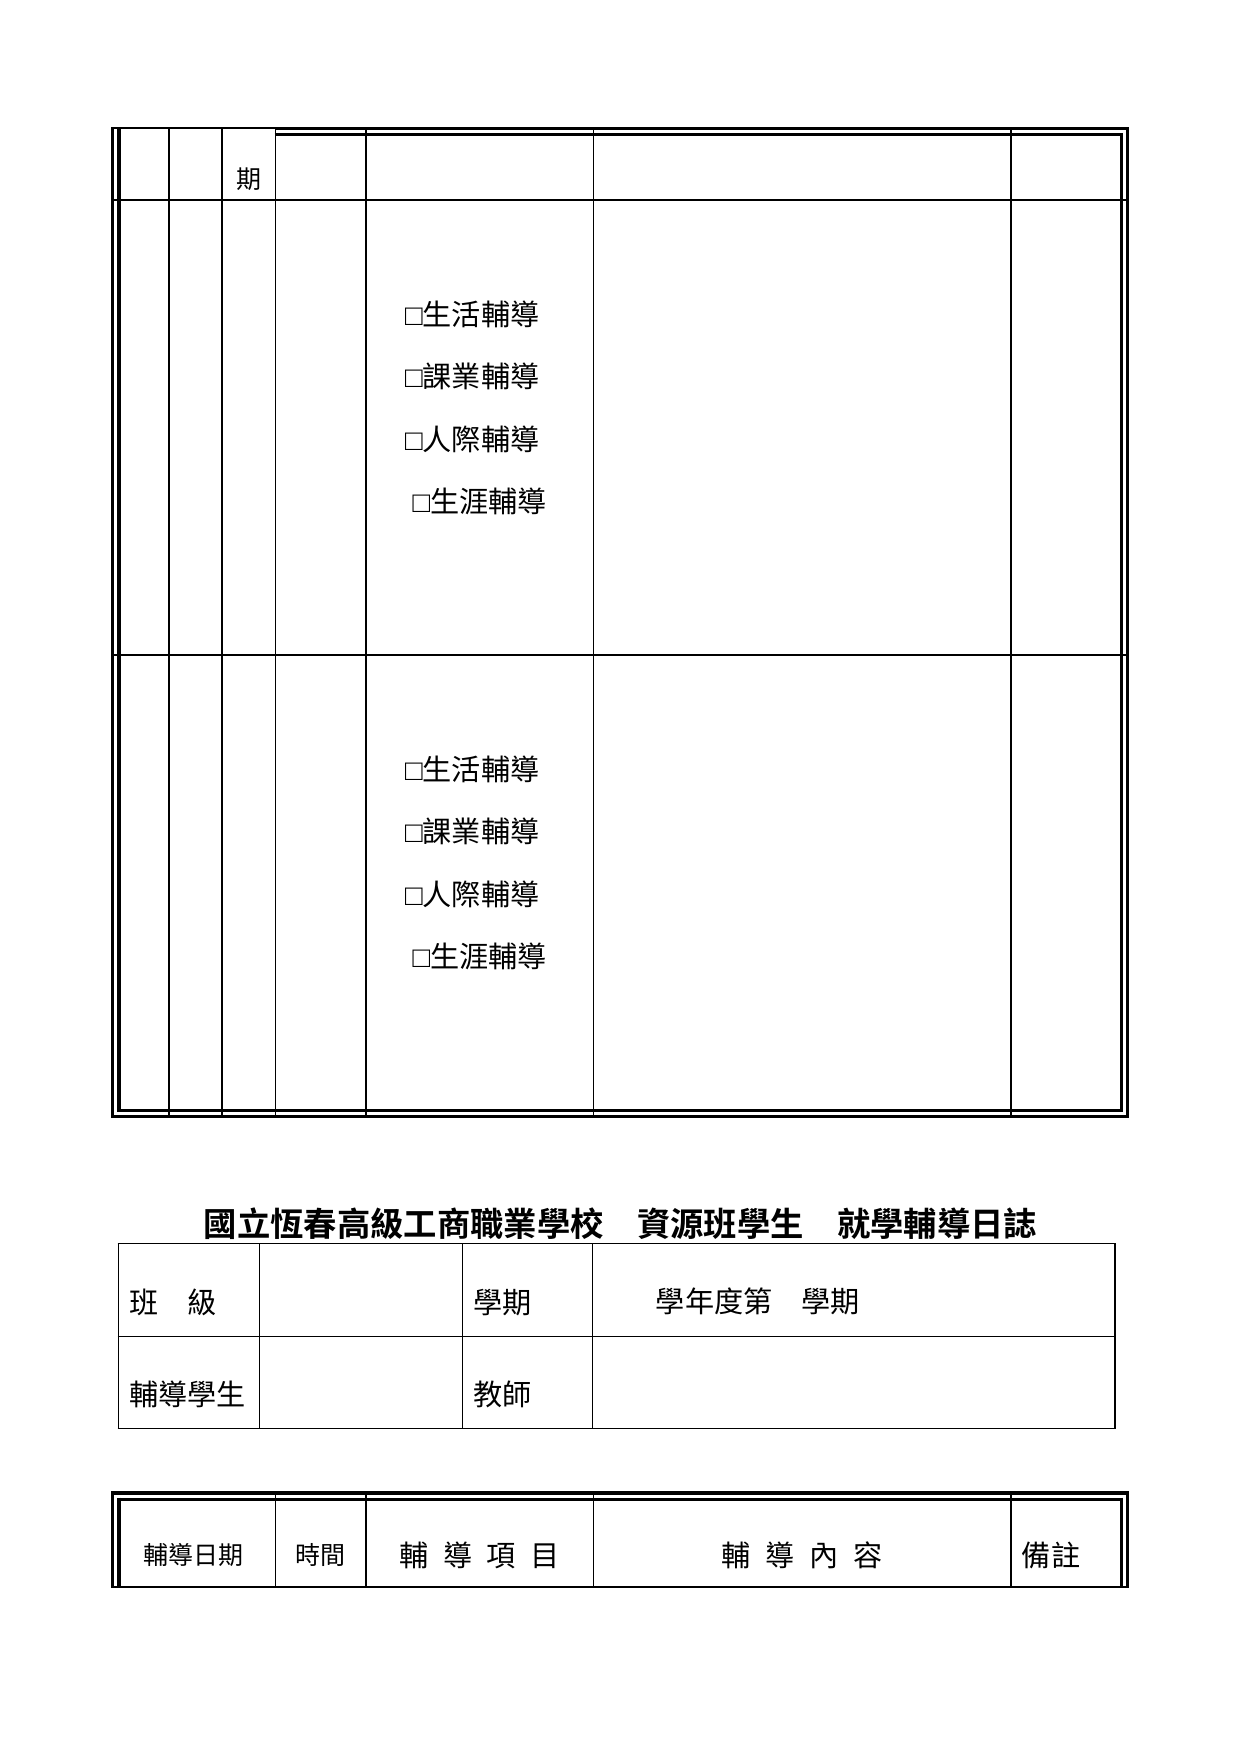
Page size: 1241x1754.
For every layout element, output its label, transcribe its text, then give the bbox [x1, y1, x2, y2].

table_header 輔 導 項 目 [367, 1501, 593, 1586]
table_cell [121, 201, 168, 654]
table_header 輔導日期 [116, 1495, 275, 1586]
table_cell [1012, 201, 1120, 654]
table_header [276, 136, 365, 199]
text 國立恆春高級工商職業學校 資源班學生 就學輔導日誌 [118, 1181, 1122, 1243]
table_cell [276, 656, 365, 1109]
table_header 輔 導 內 容 [594, 1501, 1010, 1586]
table_cell 期 [223, 129, 275, 199]
table_cell [170, 129, 221, 199]
table_header [367, 136, 593, 199]
table_cell [223, 656, 275, 1109]
table_cell [223, 201, 275, 654]
table_cell [593, 1337, 1114, 1428]
table_header [260, 1244, 462, 1336]
table_header 時間 [276, 1501, 365, 1586]
table_header 備註 [1012, 1495, 1124, 1586]
table_cell 輔導學生 [119, 1337, 259, 1428]
table_cell [276, 201, 365, 654]
table_cell [260, 1337, 462, 1428]
table_header [594, 136, 1010, 199]
table_cell [594, 656, 1010, 1109]
table_cell [121, 656, 168, 1109]
table_cell [170, 656, 221, 1109]
table_cell [121, 129, 168, 199]
table_header 學年度第 學期 [593, 1244, 1114, 1336]
table_header 學期 [463, 1244, 592, 1336]
table_cell □生活輔導 □課業輔導 □人際輔導 □生涯輔導 [367, 656, 593, 1109]
table_cell [1012, 656, 1120, 1109]
table_header [1012, 130, 1124, 199]
table_cell □生活輔導 □課業輔導 □人際輔導 □生涯輔導 [367, 201, 593, 654]
table_cell [594, 201, 1010, 654]
table_cell [170, 201, 221, 654]
table_header 班 級 [119, 1244, 259, 1336]
table_cell 教師 [463, 1337, 592, 1428]
